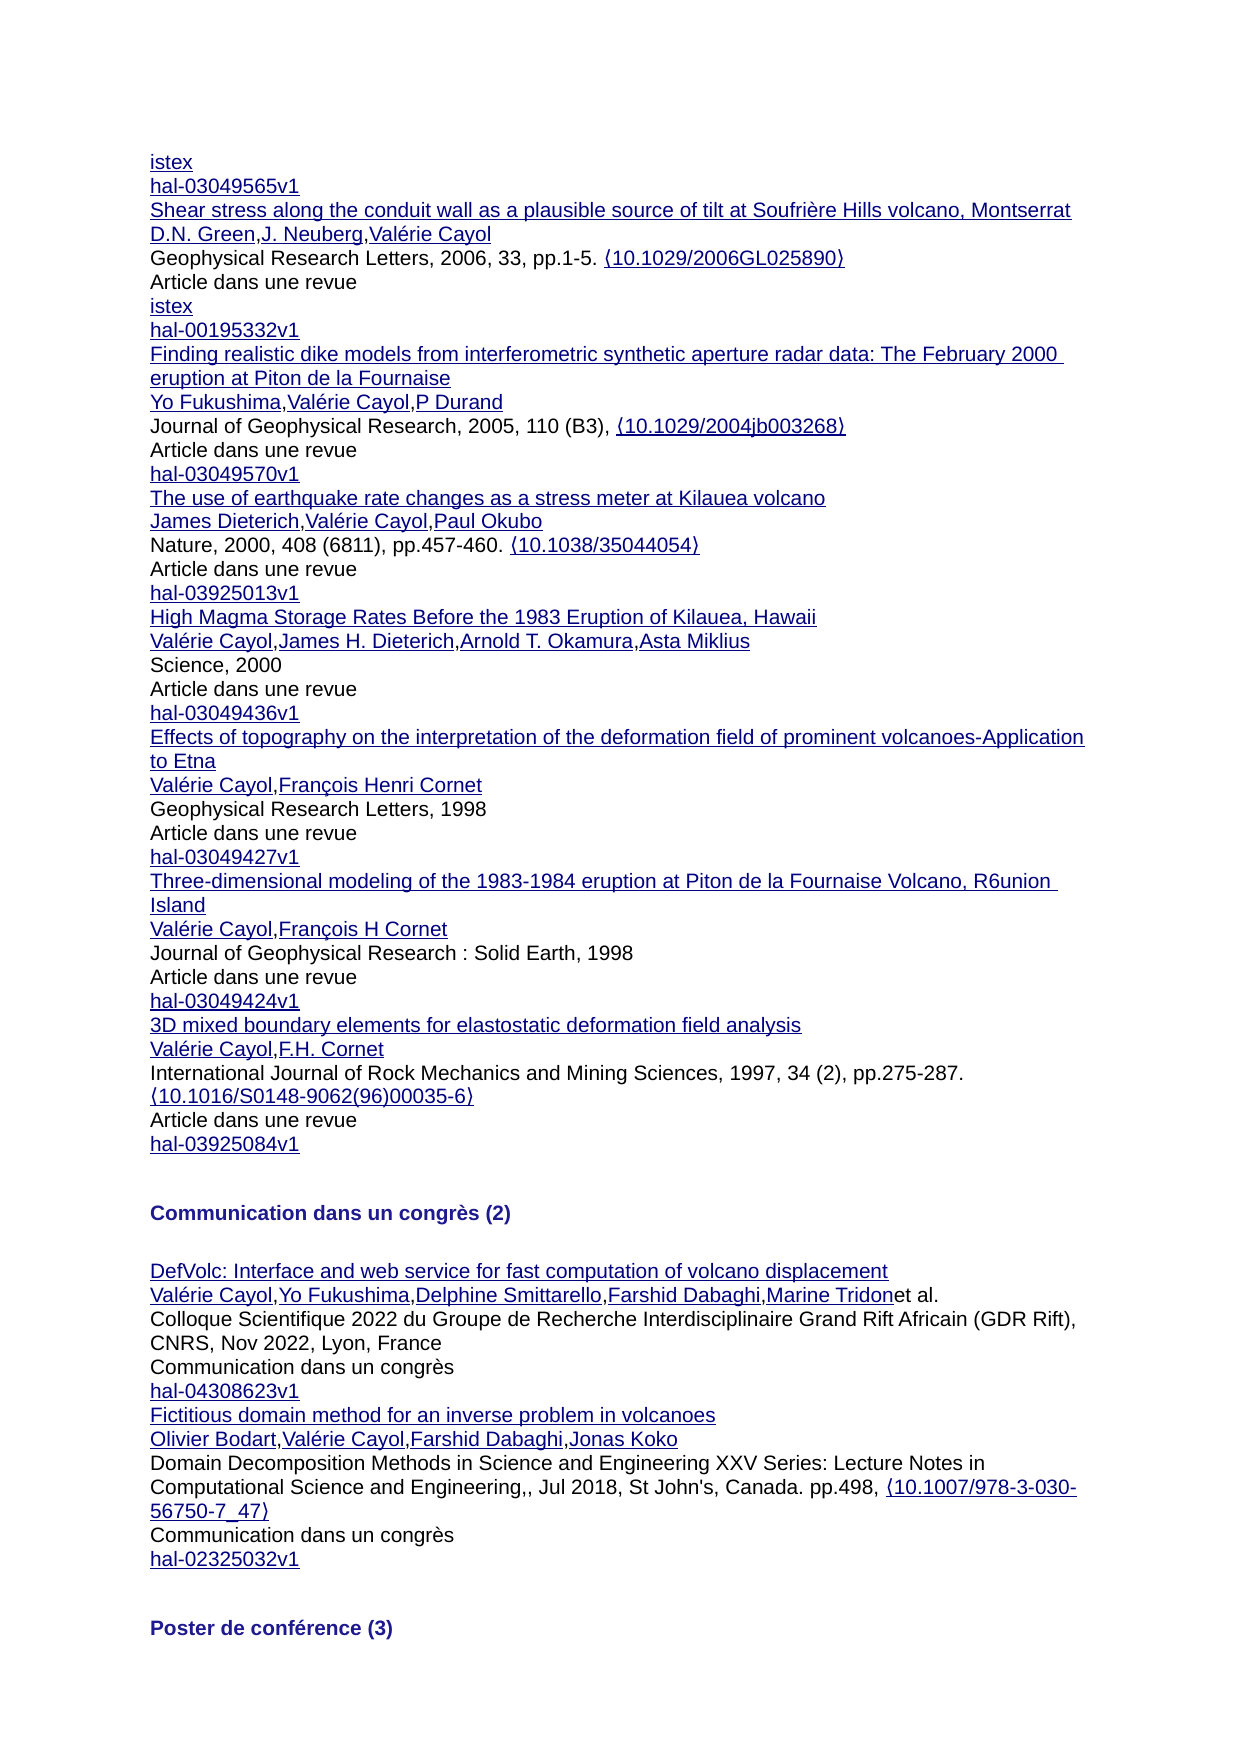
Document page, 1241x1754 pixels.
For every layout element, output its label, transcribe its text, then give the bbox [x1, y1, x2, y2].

table_cell High Magma Storage Rates Before the 1983 Eruption of Kilauea, Hawaii Valérie Cayol,James H. Dieterich,Arnold T. Okamura,Asta Miklius Science, 2000 Article dans une revue hal-03049436v1 [150, 605, 1090, 725]
table_header DefVolc: Interface and web service for fast computation of volcano displacement Valérie Cayol,Yo Fukushima,Delphine Smittarello,Farshid Dabaghi,Marine Tridonet al. Colloque Scientifique 2022 du Groupe de Recherche Interdisciplinaire Grand Rift Africain (GDR Rift), CNRS, Nov 2022, Lyon, France Communication dans un congrès hal-04308623v1 [150, 1259, 1090, 1403]
subtitle Communication dans un congrès (2) [150, 1201, 1090, 1225]
table_cell The use of earthquake rate changes as a stress meter at Kilauea volcano James Dieterich,Valérie Cayol,Paul Okubo Nature, 2000, 408 (6811), pp.457-460. ⟨10.1038/35044054⟩ Article dans une revue hal-03925013v1 [150, 485, 1090, 605]
table_cell Finding realistic dike models from interferometric synthetic aperture radar data: The February 2000 eruption at Piton de la Fournaise Yo Fukushima,Valérie Cayol,P Durand Journal of Geophysical Research, 2005, 110 (B3), ⟨10.1029/2004jb003268⟩ Article dans une revue hal-03049570v1 [150, 342, 1090, 485]
subtitle Poster de conférence (3) [150, 1616, 1090, 1639]
table_cell Fictitious domain method for an inverse problem in volcanoes Olivier Bodart,Valérie Cayol,Farshid Dabaghi,Jonas Koko Domain Decomposition Methods in Science and Engineering XXV Series: Lecture Notes in Computational Science and Engineering,, Jul 2018, St John's, Canada. pp.498, ⟨10.1007/978-3-030-56750-7_47⟩ Communication dans un congrès hal-02325032v1 [150, 1403, 1090, 1571]
table_cell Effects of topography on the interpretation of the deformation field of prominent volcanoes-Application to Etna Valérie Cayol,François Henri Cornet Geophysical Research Letters, 1998 Article dans une revue hal-03049427v1 [150, 725, 1090, 869]
table_cell 3D mixed boundary elements for elastostatic deformation field analysis Valérie Cayol,F.H. Cornet International Journal of Rock Mechanics and Mining Sciences, 1997, 34 (2), pp.275-287. ⟨10.1016/S0148-9062(96)00035-6⟩ Article dans une revue hal-03925084v1 [150, 1013, 1090, 1156]
table_cell istex hal-03049565v1 [150, 150, 1090, 198]
table_cell Three-dimensional modeling of the 1983-1984 eruption at Piton de la Fournaise Volcano, R6union Island Valérie Cayol,François H Cornet Journal of Geophysical Research : Solid Earth, 1998 Article dans une revue hal-03049424v1 [150, 869, 1090, 1012]
table_cell Shear stress along the conduit wall as a plausible source of tilt at Soufrière Hills volcano, Montserrat D.N. Green,J. Neuberg,Valérie Cayol Geophysical Research Letters, 2006, 33, pp.1-5. ⟨10.1029/2006GL025890⟩ Article dans une revue istex hal-00195332v1 [150, 198, 1090, 342]
